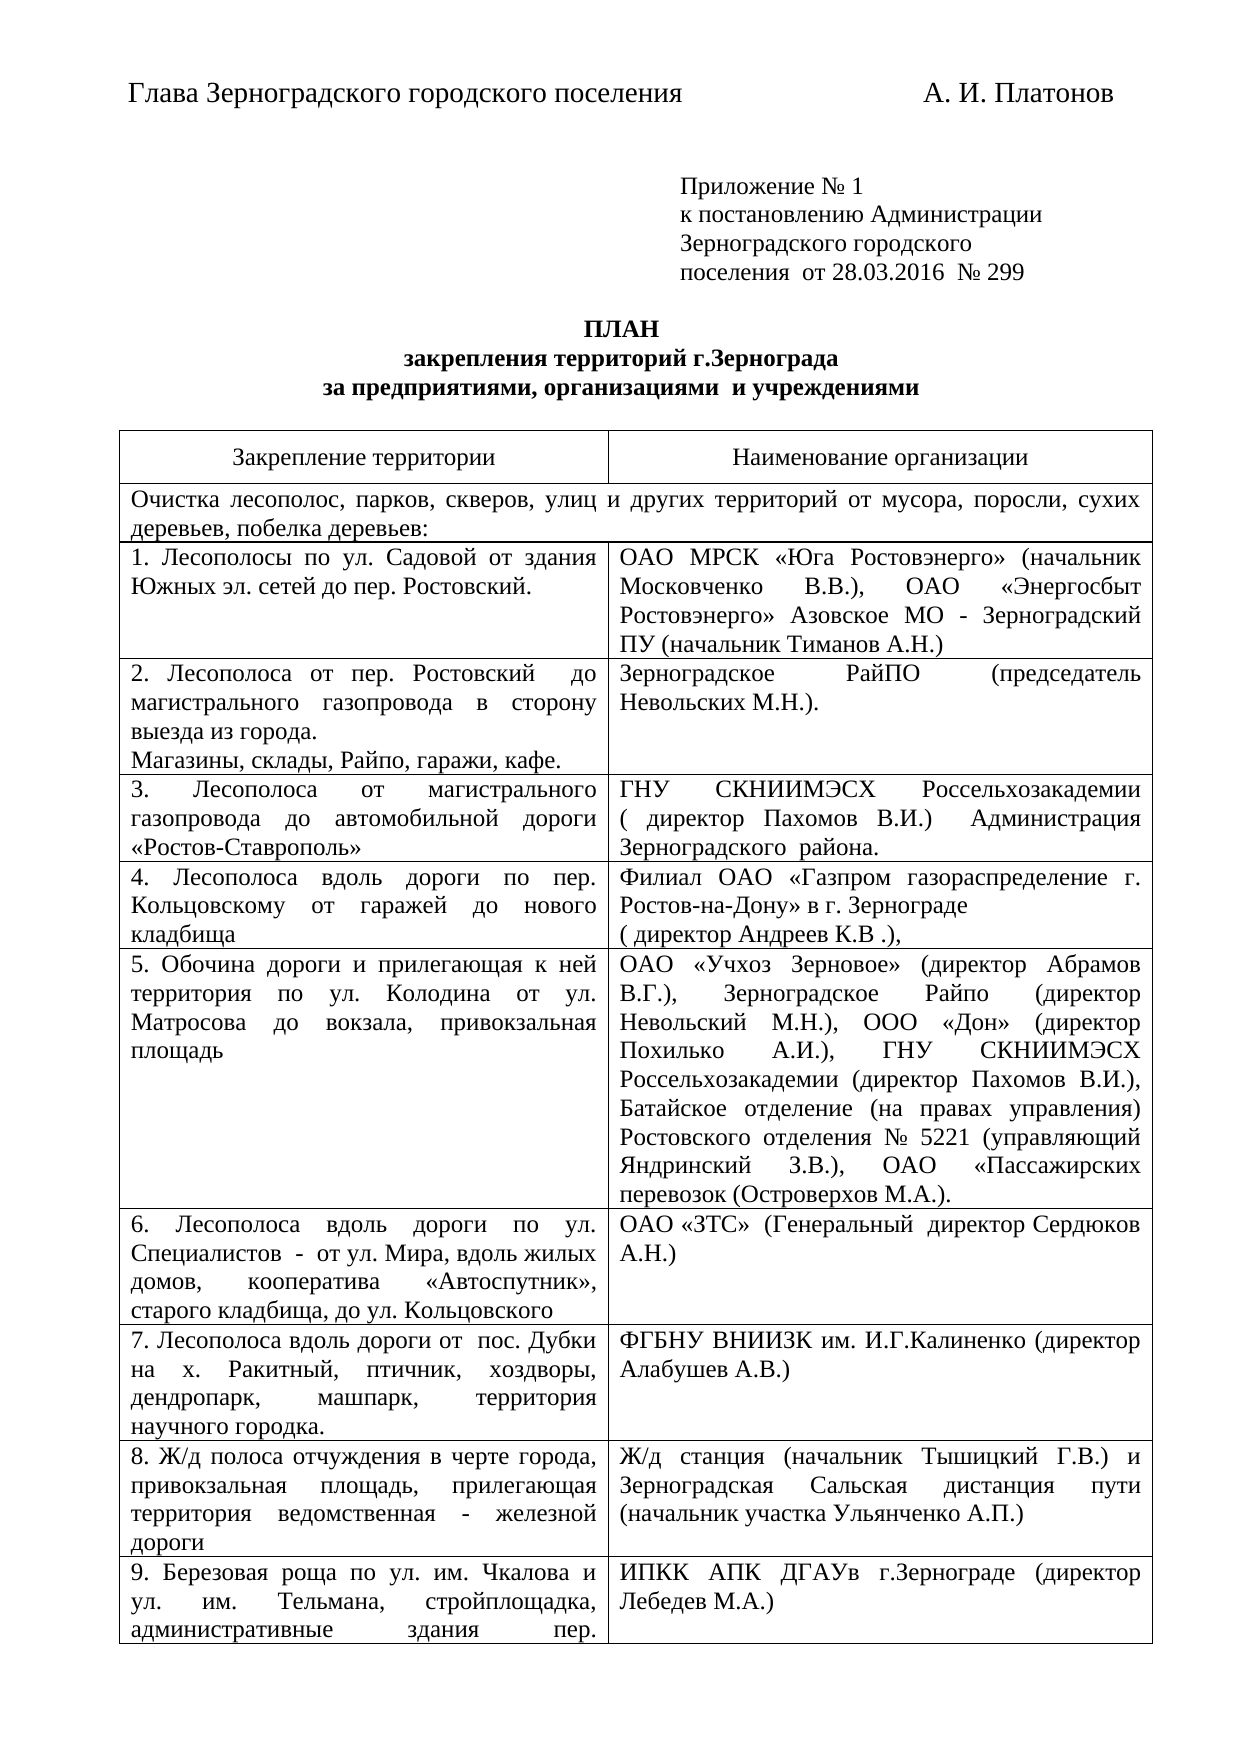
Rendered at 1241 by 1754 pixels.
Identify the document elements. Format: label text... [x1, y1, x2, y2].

table_cell 1. Лесополосы по ул. Садовой от здания Южных эл. сетей до пер. Ростовский. [120, 543, 608, 657]
table_cell 6. Лесополоса вдоль дороги по ул. Специалистов - от ул. Мира, вдоль жилых домов, кооператива «Автоспутник», старого кладбища, до ул. Кольцовского [120, 1209, 608, 1324]
table_cell ОАО «ЗТС» (Генеральный директор Сердюков А.Н.) [609, 1209, 1152, 1324]
table_cell Очистка лесополос, парков, скверов, улиц и других территорий от мусора, поросли, сухих деревьев, побелка деревьев: [120, 484, 1152, 541]
table_cell 5. Обочина дороги и прилегающая к ней территория по ул. Колодина от ул. Матросова до вокзала, привокзальная площадь [120, 949, 608, 1208]
table_cell ГНУ СКНИИМЭСХ Россельхозакадемии ( директор Пахомов В.И.) Администрация Зерноградского района. [609, 775, 1152, 861]
table_cell ОАО МРСК «Юга Ростовэнерго» (начальник Московченко В.В.), ОАО «Энергосбыт Ростовэнерго» Азовское МО - Зерноградский ПУ (начальник Тиманов А.Н.) [609, 543, 1152, 657]
table_cell 4. Лесополоса вдоль дороги по пер. Кольцовскому от гаражей до нового кладбища [120, 862, 608, 948]
text закрепления территорий г.Зернограда [120, 343, 1122, 372]
text Глава Зерноградского городского поселения А. И. Платонов [120, 75, 1122, 108]
table_cell ОАО «Учхоз Зерновое» (директор Абрамов В.Г.), Зерноградское Райпо (директор Невольский М.Н.), ООО «Дон» (директор Похилько А.И.), ГНУ СКНИИМЭСХ Россельхозакадемии (директор Пахомов В.И.), Батайское отделение (на правах управления) Ростовского отделения № 5221 (управляющий Яндринский З.В.), ОАО «Пассажирских перевозок (Островерхов М.А.). [609, 949, 1152, 1208]
table_cell 2. Лесополоса от пер. Ростовский до магистрального газопровода в сторону выезда из города. Магазины, склады, Райпо, гаражи, кафе. [120, 659, 608, 773]
text поселения от 28.03.2016 № 299 [680, 257, 1122, 286]
table_cell 3. Лесополоса от магистрального газопровода до автомобильной дороги «Ростов-Ставрополь» [120, 775, 608, 861]
text к постановлению Администрации [680, 199, 1122, 228]
text за предприятиями, организациями и учреждениями [120, 372, 1122, 401]
text ПЛАН [120, 314, 1122, 343]
text Приложение № 1 [680, 171, 1122, 199]
table_header Наименование организации [609, 431, 1152, 483]
table_header Закрепление территории [120, 431, 608, 483]
table_cell ФГБНУ ВНИИЗК им. И.Г.Калиненко (директор Алабушев А.В.) [609, 1325, 1152, 1440]
table_cell Филиал ОАО «Газпром газораспределение г. Ростов-на-Дону» в г. Зернограде ( директор Андреев К.В .), [609, 862, 1152, 948]
table_cell Зерноградское РайПО (председатель Невольских М.Н.). [609, 659, 1152, 773]
text Зерноградского городского [680, 228, 1122, 257]
table_cell 9. Березовая роща по ул. им. Чкалова и ул. им. Тельмана, стройплощадка, административные здания пер. [120, 1557, 608, 1643]
table_cell ИПКК АПК ДГАУв г.Зернограде (директор Лебедев М.А.) [609, 1557, 1152, 1643]
table_cell Ж/д станция (начальник Тышицкий Г.В.) и Зерноградская Сальская дистанция пути (начальник участка Ульянченко А.П.) [609, 1441, 1152, 1556]
table_cell 8. Ж/д полоса отчуждения в черте города, привокзальная площадь, прилегающая территория ведомственная - железной дороги [120, 1441, 608, 1556]
table_cell 7. Лесополоса вдоль дороги от пос. Дубки на х. Ракитный, птичник, хоздворы, дендропарк, машпарк, территория научного городка. [120, 1325, 608, 1440]
